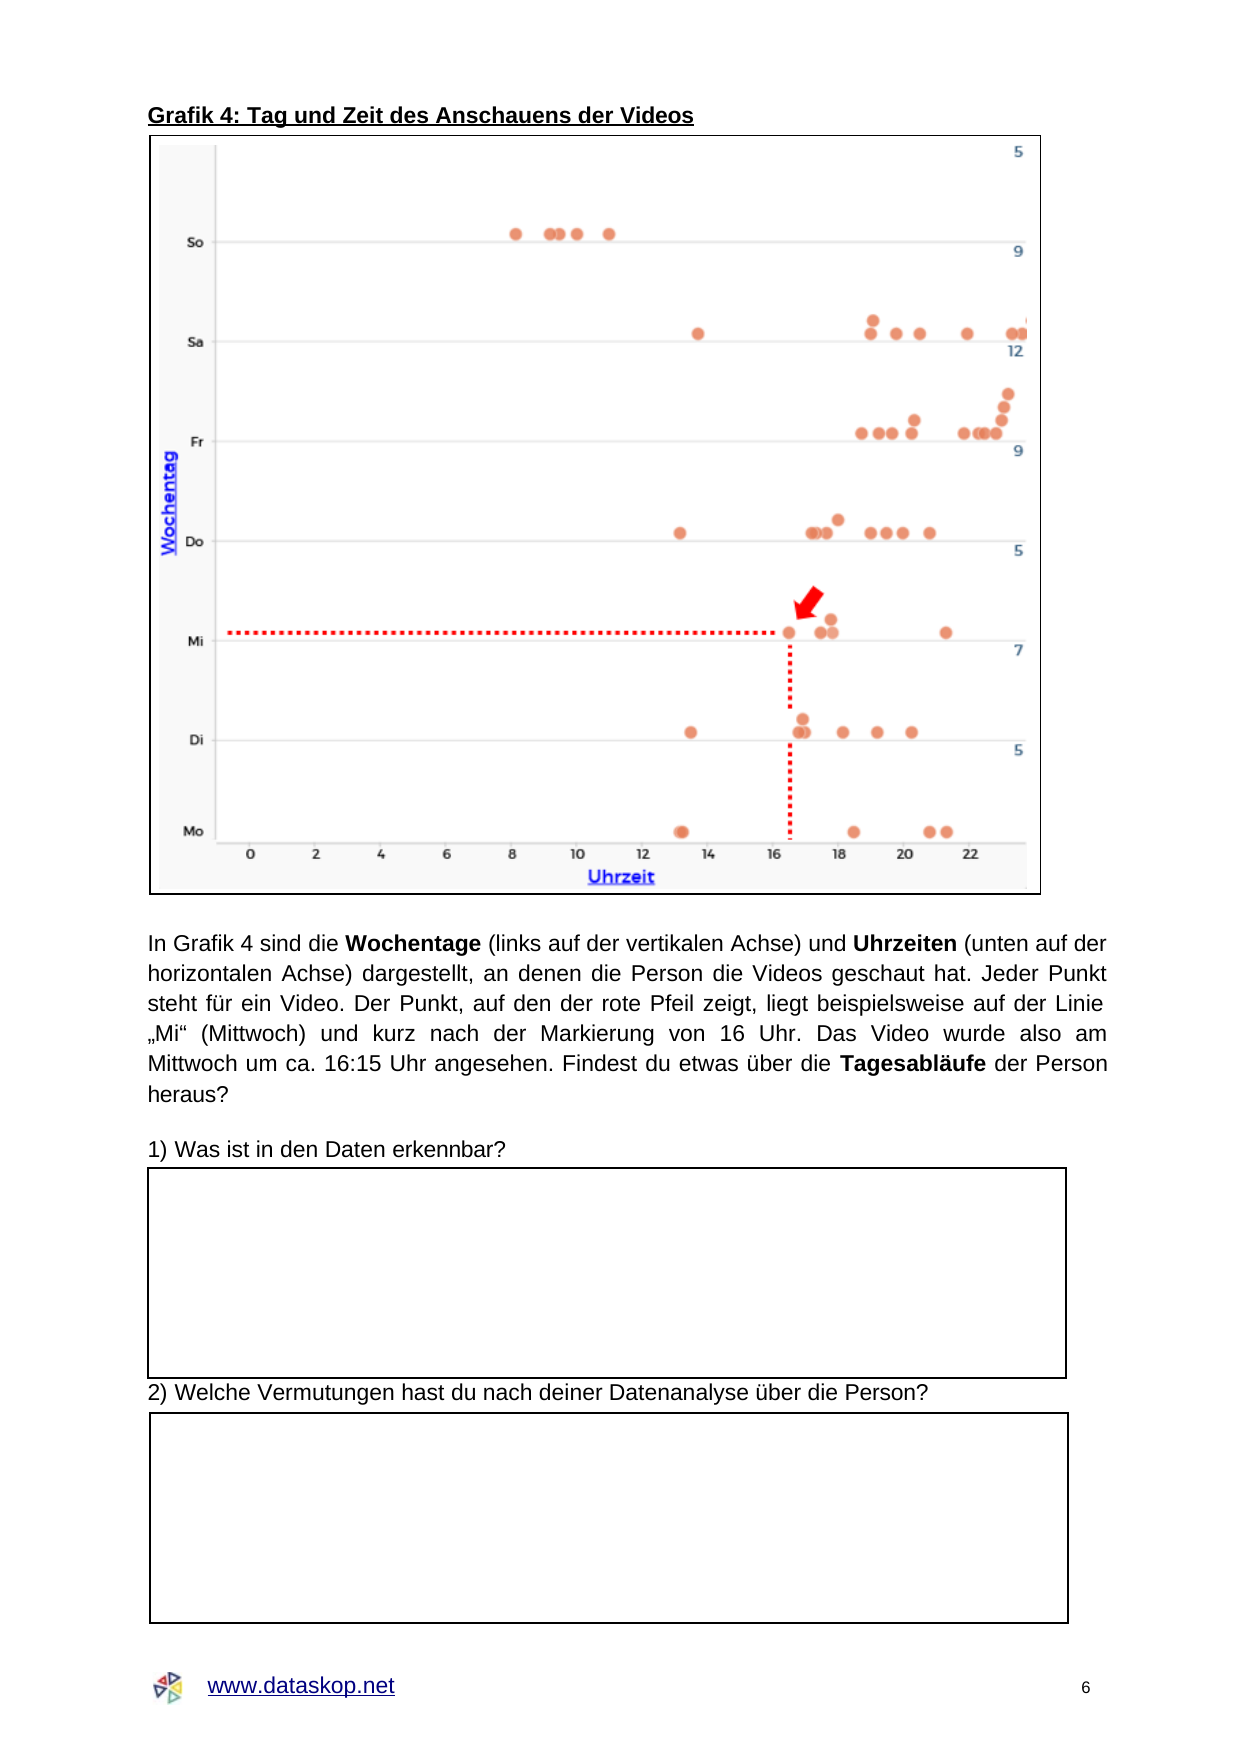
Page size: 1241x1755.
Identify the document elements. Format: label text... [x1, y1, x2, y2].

picture [152, 1672, 183, 1705]
list Was ist in den Daten erkennbar? [147, 1136, 1120, 1162]
picture [159, 145, 1027, 889]
text In Grafik 4 sind die Wochentage (links auf der vertikalen Achse) und Uhrzeiten (unten auf der horizontalen Achse) dargestellt, an denen die Person die Videos geschaut hat. Jeder Punkt steht für ein Video. Der Punkt, auf den der rote Pfeil zeigt, liegt beispielsweise auf der Linie [147, 929, 1108, 1016]
list Welche Vermutungen hast du nach deiner Datenanalyse über die Person? [147, 1162, 1120, 1406]
subtitle Grafik 4: Tag und Zeit des Anschauens der Videos [147, 102, 1120, 128]
text „Mi“ (Mittwoch) und kurz nach der Markierung von 16 Uhr. Das Video wurde also am Mittwoch um ca. 16:15 Uhr angesehen. Findest du etwas über die Tagesabläufe der Person heraus? [147, 1020, 1108, 1107]
